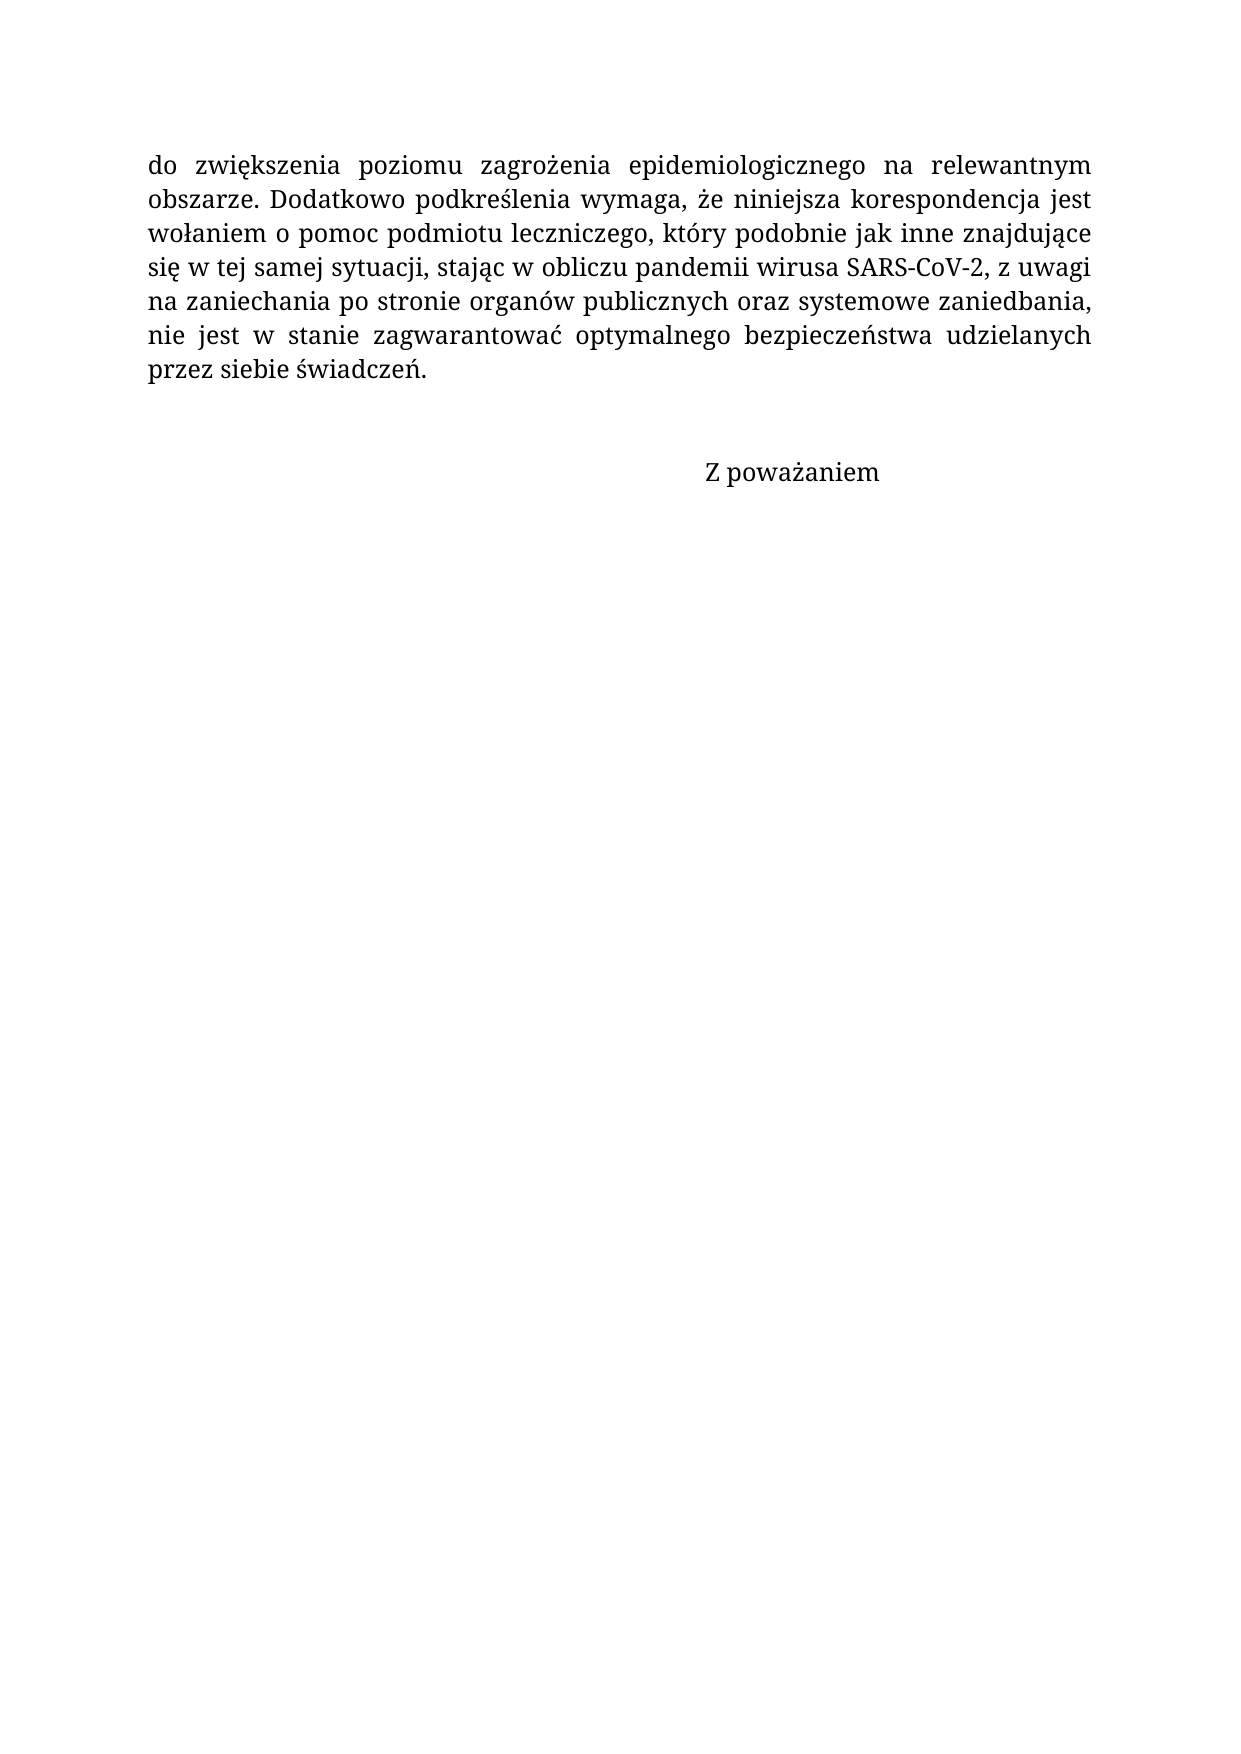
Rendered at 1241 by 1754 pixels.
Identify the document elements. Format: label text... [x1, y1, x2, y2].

text Z poważaniem [148, 454, 1093, 488]
text do zwiększenia poziomu zagrożenia epidemiologicznego na relewantnym obszarze. Dodatkowo podkreślenia wymaga, że niniejsza korespondencja jest wołaniem o pomoc podmiotu leczniczego, który podobnie jak inne znajdujące się w tej samej sytuacji, stając w obliczu pandemii wirusa SARS-CoV-2, z uwagi na zaniechania po stronie organów publicznych oraz systemowe zaniedbania, nie jest w stanie zagwarantować optymalnego bezpieczeństwa udzielanych przez siebie świadczeń. [148, 148, 1093, 386]
